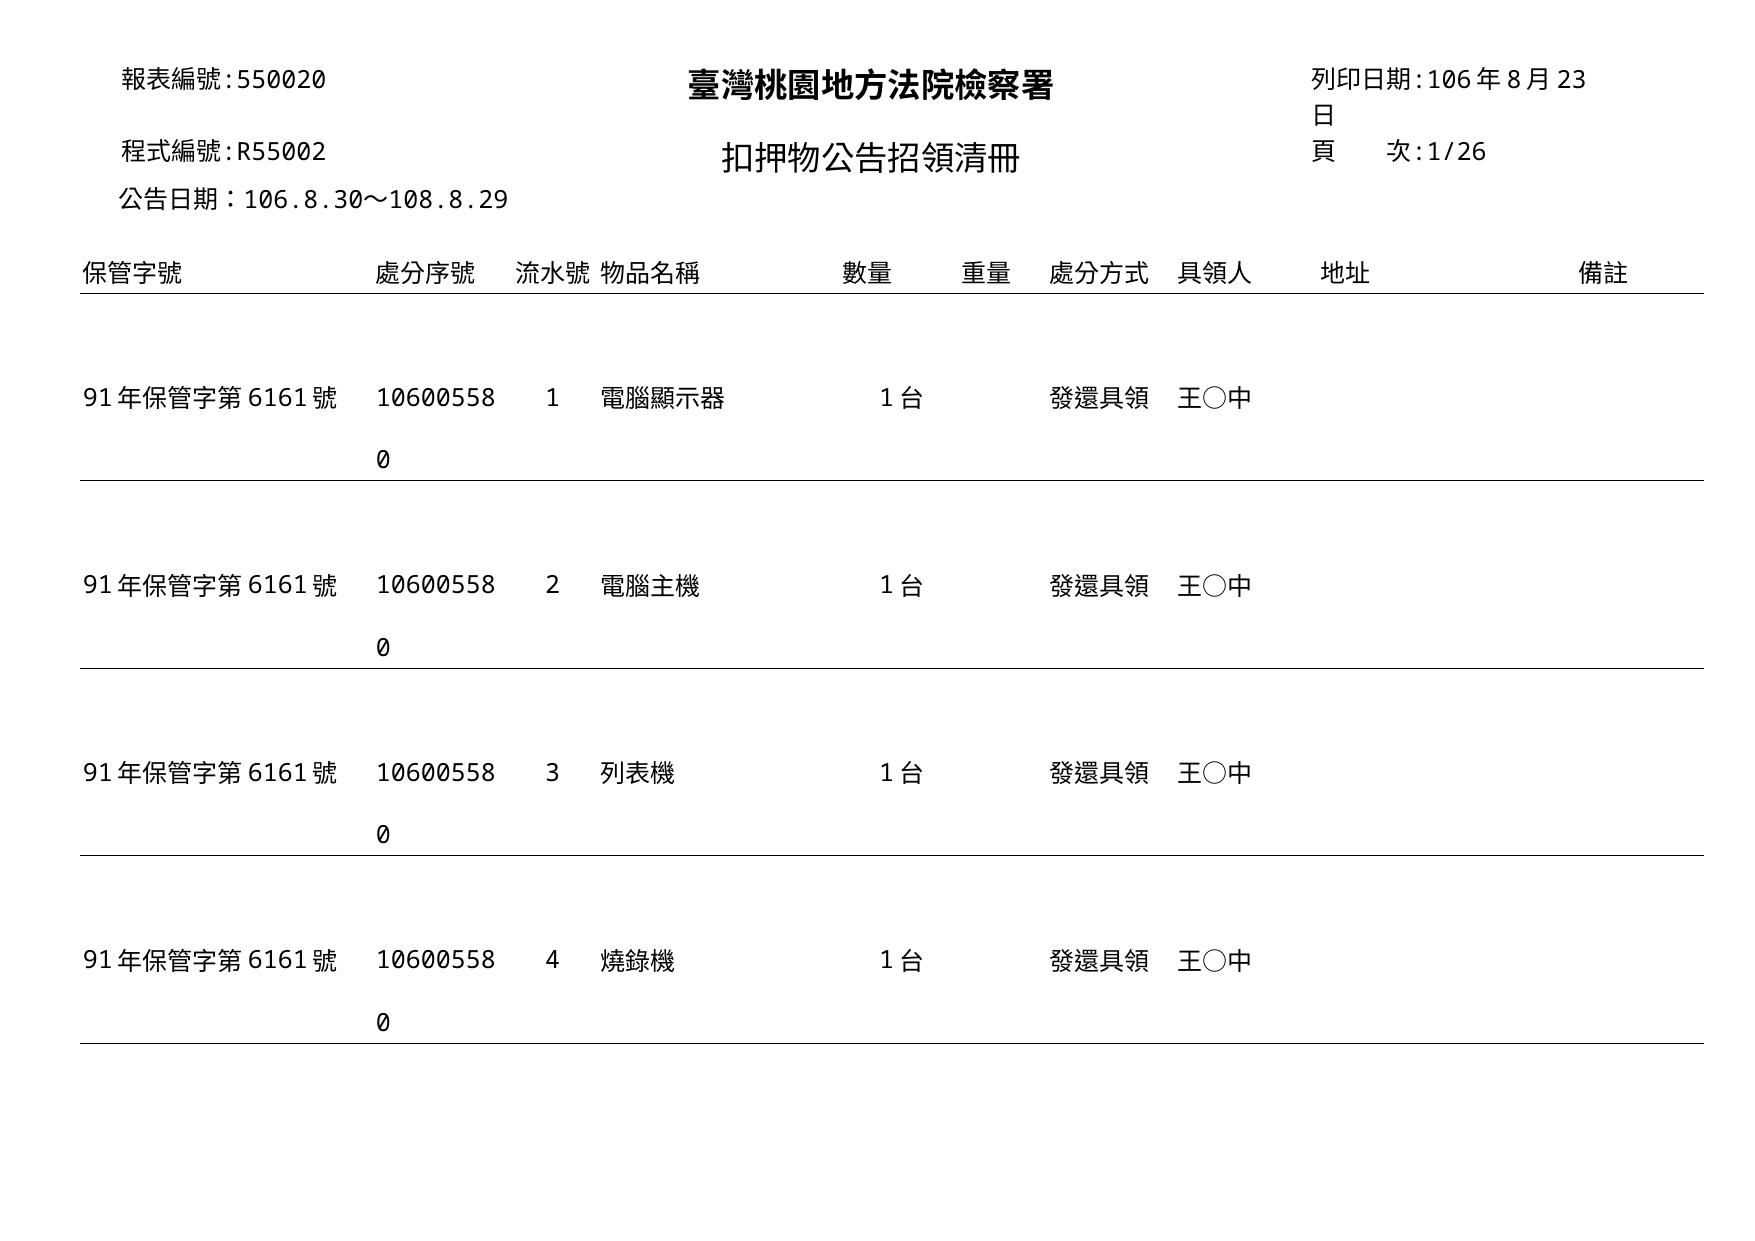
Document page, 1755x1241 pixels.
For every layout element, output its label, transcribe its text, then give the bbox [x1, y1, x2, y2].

table_header 物品名稱 [597, 230, 807, 292]
table_cell 發還具領 [1046, 669, 1175, 855]
table_cell [1317, 294, 1575, 480]
table_cell [1575, 481, 1704, 667]
table_cell 106005580 [373, 669, 507, 855]
table_header 備註 [1575, 230, 1704, 292]
table_cell 燒錄機 [597, 856, 807, 1042]
table_cell 4 [507, 856, 597, 1042]
table_header 保管字號 [80, 230, 373, 292]
table_cell [927, 669, 1046, 855]
table_header 處分方式 [1046, 230, 1175, 292]
table_cell [1575, 294, 1704, 480]
table_cell 91年保管字第6161號 [80, 669, 373, 855]
table_cell 王○中 [1175, 856, 1317, 1042]
table_cell 1台 [808, 669, 927, 855]
table_cell 106005580 [373, 481, 507, 667]
table_cell 王○中 [1175, 294, 1317, 480]
table_cell 發還具領 [1046, 481, 1175, 667]
table_cell [927, 856, 1046, 1042]
table_cell 106005580 [373, 856, 507, 1042]
table_cell 1台 [808, 481, 927, 667]
table_cell 91年保管字第6161號 [80, 294, 373, 480]
table_cell 電腦主機 [597, 481, 807, 667]
table_header 數量 [808, 230, 927, 292]
table_cell 王○中 [1175, 481, 1317, 667]
table_cell 發還具領 [1046, 856, 1175, 1042]
table_header 地址 [1317, 230, 1575, 292]
table_cell [1575, 669, 1704, 855]
table_cell [927, 294, 1046, 480]
table_cell 發還具領 [1046, 294, 1175, 480]
table_cell 電腦顯示器 [597, 294, 807, 480]
table_header 具領人 [1175, 230, 1317, 292]
table_cell 2 [507, 481, 597, 667]
table_cell [1317, 669, 1575, 855]
table_cell [1317, 481, 1575, 667]
table_cell 1台 [808, 294, 927, 480]
table_cell [927, 481, 1046, 667]
table_cell 列表機 [597, 669, 807, 855]
table_cell 1 [507, 294, 597, 480]
table_cell 王○中 [1175, 669, 1317, 855]
table_cell 91年保管字第6161號 [80, 481, 373, 667]
table_cell 91年保管字第6161號 [80, 856, 373, 1042]
table_header 處分序號 [373, 230, 507, 292]
table_cell 106005580 [373, 294, 507, 480]
table_cell 3 [507, 669, 597, 855]
table_header 重量 [927, 230, 1046, 292]
table_cell [1317, 856, 1575, 1042]
table_cell 1台 [808, 856, 927, 1042]
table_header 流水號 [507, 230, 597, 292]
table_cell [1575, 856, 1704, 1042]
